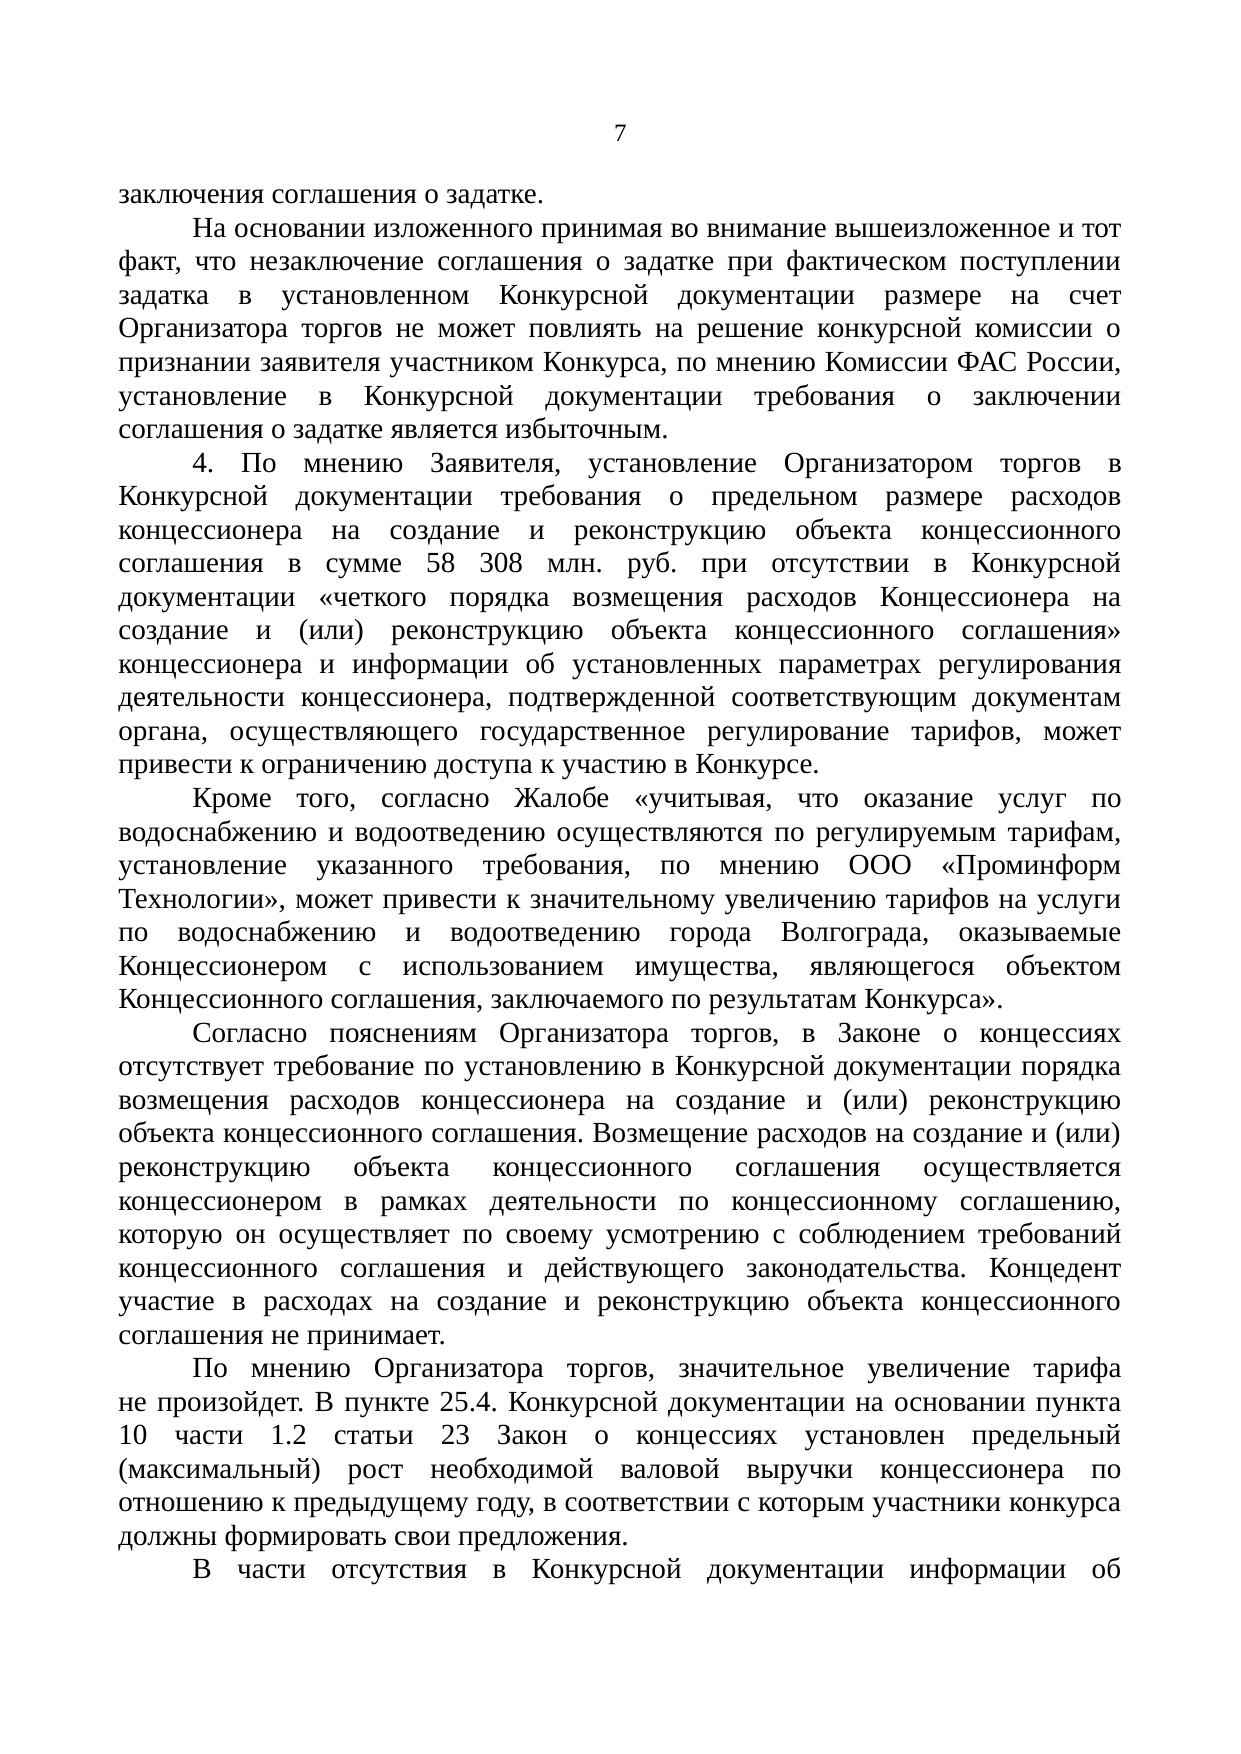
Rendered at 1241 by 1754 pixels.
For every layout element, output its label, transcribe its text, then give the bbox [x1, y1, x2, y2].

text В части отсутствия в Конкурсной документации информации об [118, 1552, 1122, 1585]
text На основании изложенного принимая во внимание вышеизложенное и тот факт, что незаключение соглашения о задатке при фактическом поступлении задатка в установленном Конкурсной документации размере на счет Организатора торгов не может повлиять на решение конкурсной комиссии о признании заявителя участником Конкурса, по мнению Комиссии ФАС России, установление в Конкурсной документации требования о заключении соглашения о задатке является избыточным. [118, 210, 1122, 445]
text 4. По мнению Заявителя, установление Организатором торгов в Конкурсной документации требования о предельном размере расходов концессионера на создание и реконструкцию объекта концессионного соглашения в сумме 58 308 млн. руб. при отсутствии в Конкурсной документации «четкого порядка возмещения расходов Концессионера на создание и (или) реконструкцию объекта концессионного соглашения» концессионера и информации об установленных параметрах регулирования деятельности концессионера, подтвержденной соответствующим документам органа, осуществляющего государственное регулирование тарифов, может привести к ограничению доступа к участию в Конкурсе. [118, 445, 1122, 780]
text заключения соглашения о задатке. [118, 176, 1122, 210]
text Согласно пояснениям Организатора торгов, в Законе о концессиях отсутствует требование по установлению в Конкурсной документации порядка возмещения расходов концессионера на создание и (или) реконструкцию объекта концессионного соглашения. Возмещение расходов на создание и (или) реконструкцию объекта концессионного соглашения осуществляется концессионером в рамках деятельности по концессионному соглашению, которую он осуществляет по своему усмотрению с соблюдением требований концессионного соглашения и действующего законодательства. Концедент участие в расходах на создание и реконструкцию объекта концессионного соглашения не принимает. [118, 1015, 1122, 1350]
text По мнению Организатора торгов, значительное увеличение тарифа не произойдет. В пункте 25.4. Конкурсной документации на основании пункта 10 части 1.2 статьи 23 Закон о концессиях установлен предельный (максимальный) рост необходимой валовой выручки концессионера по отношению к предыдущему году, в соответствии с которым участники конкурса должны формировать свои предложения. [118, 1350, 1122, 1552]
text Кроме того, согласно Жалобе «учитывая, что оказание услуг по водоснабжению и водоотведению осуществляются по регулируемым тарифам, установление указанного требования, по мнению ООО «Проминформ Технологии», может привести к значительному увеличению тарифов на услуги по водоснабжению и водоотведению города Волгограда, оказываемые Концессионером с использованием имущества, являющегося объектом Концессионного соглашения, заключаемого по результатам Конкурса». [118, 780, 1122, 1015]
